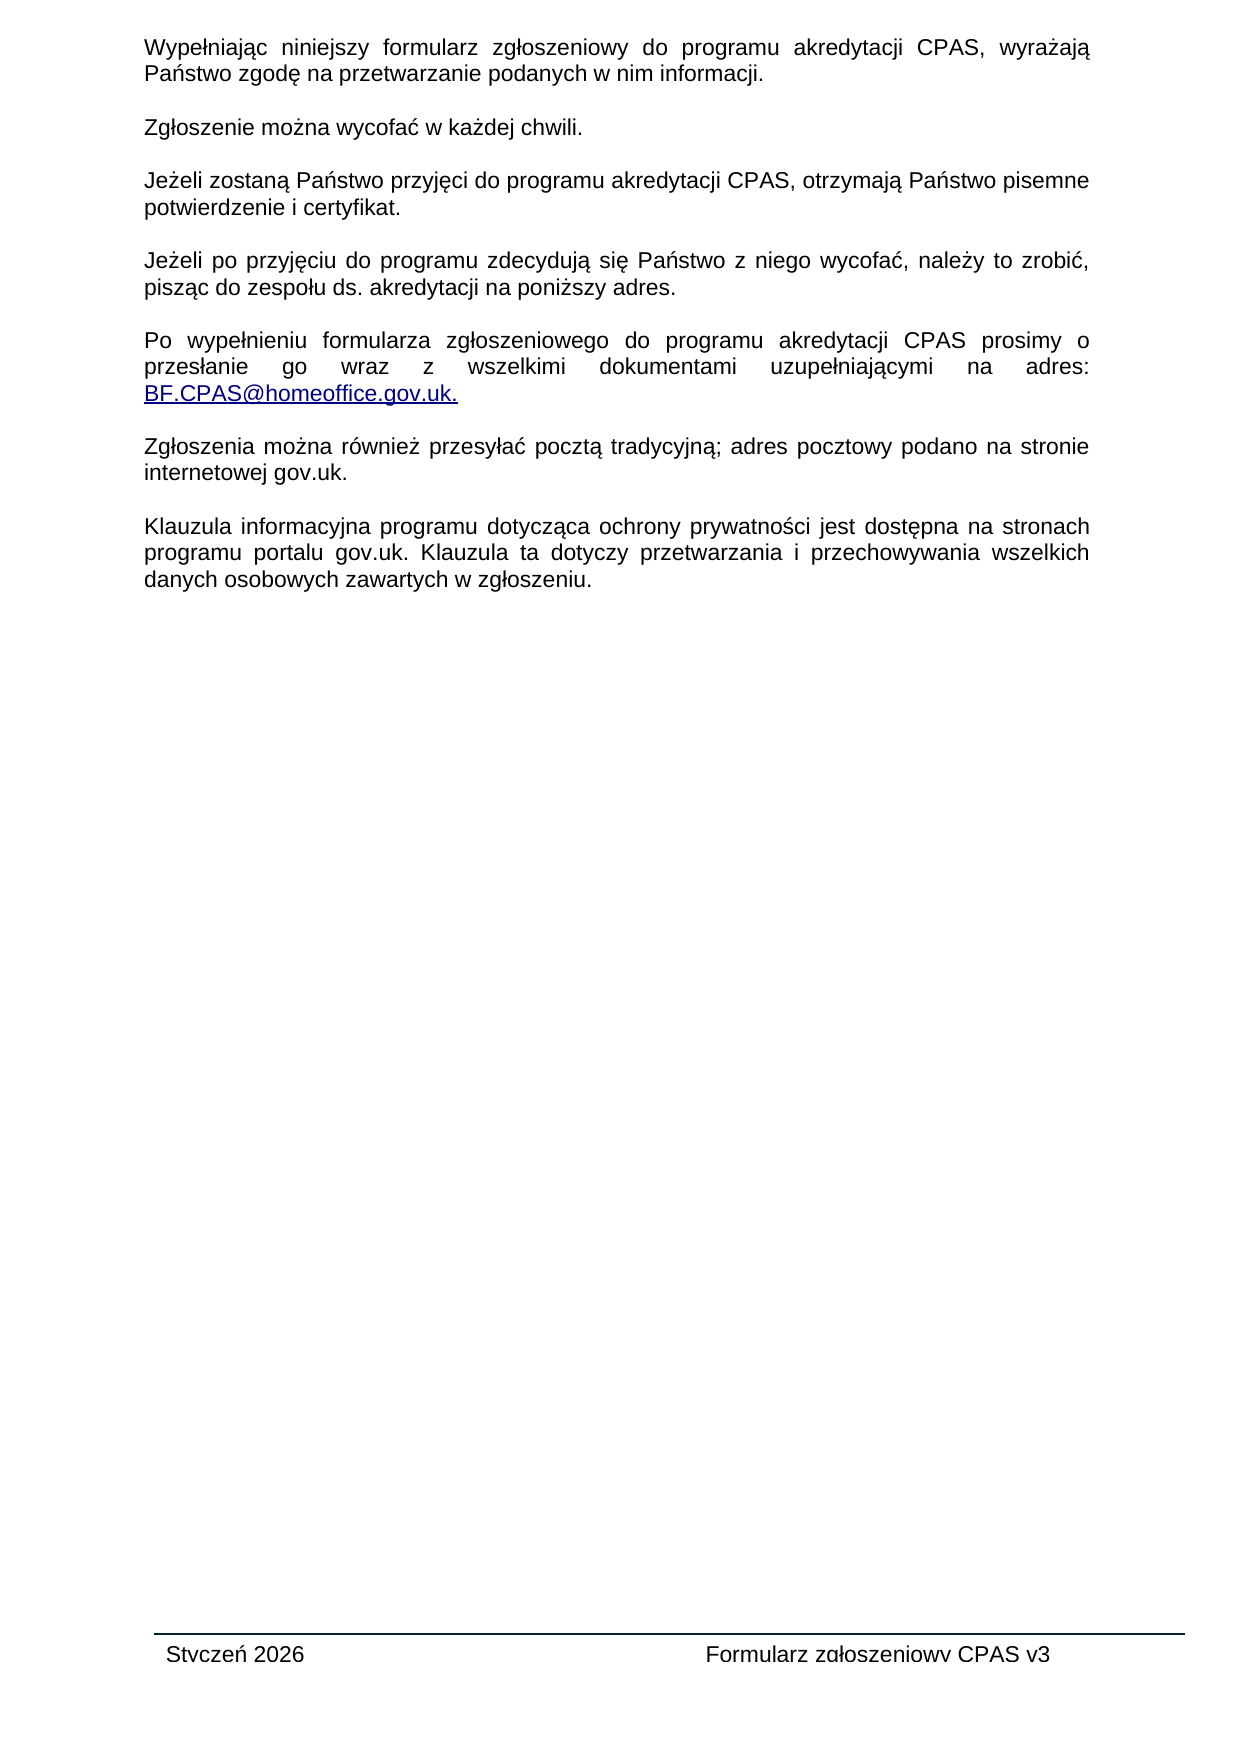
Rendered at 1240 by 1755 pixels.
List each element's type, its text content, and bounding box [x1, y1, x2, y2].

text Zgłoszenia można również przesyłać pocztą tradycyjną; adres pocztowy podano na stronie internetowej gov.uk. [144, 433, 1091, 486]
text Po wypełnieniu formularza zgłoszeniowego do programu akredytacji CPAS prosimy o przesłanie go wraz z wszelkimi dokumentami uzupełniającymi na adres: BF.CPAS@homeoffice.gov.uk. [144, 327, 1091, 406]
text Zgłoszenie można wycofać w każdej chwili. [144, 114, 1091, 140]
text Jeżeli po przyjęciu do programu zdecydują się Państwo z niego wycofać, należy to zrobić, pisząc do zespołu ds. akredytacji na poniższy adres. [144, 247, 1091, 300]
text Wypełniając niniejszy formularz zgłoszeniowy do programu akredytacji CPAS, wyrażają Państwo zgodę na przetwarzanie podanych w nim informacji. [144, 34, 1091, 87]
text Jeżeli zostaną Państwo przyjęci do programu akredytacji CPAS, otrzymają Państwo pisemne potwierdzenie i certyfikat. [144, 167, 1091, 220]
text Klauzula informacyjna programu dotycząca ochrony prywatności jest dostępna na stronach programu portalu gov.uk. Klauzula ta dotyczy przetwarzania i przechowywania wszelkich danych osobowych zawartych w zgłoszeniu. [144, 513, 1091, 592]
